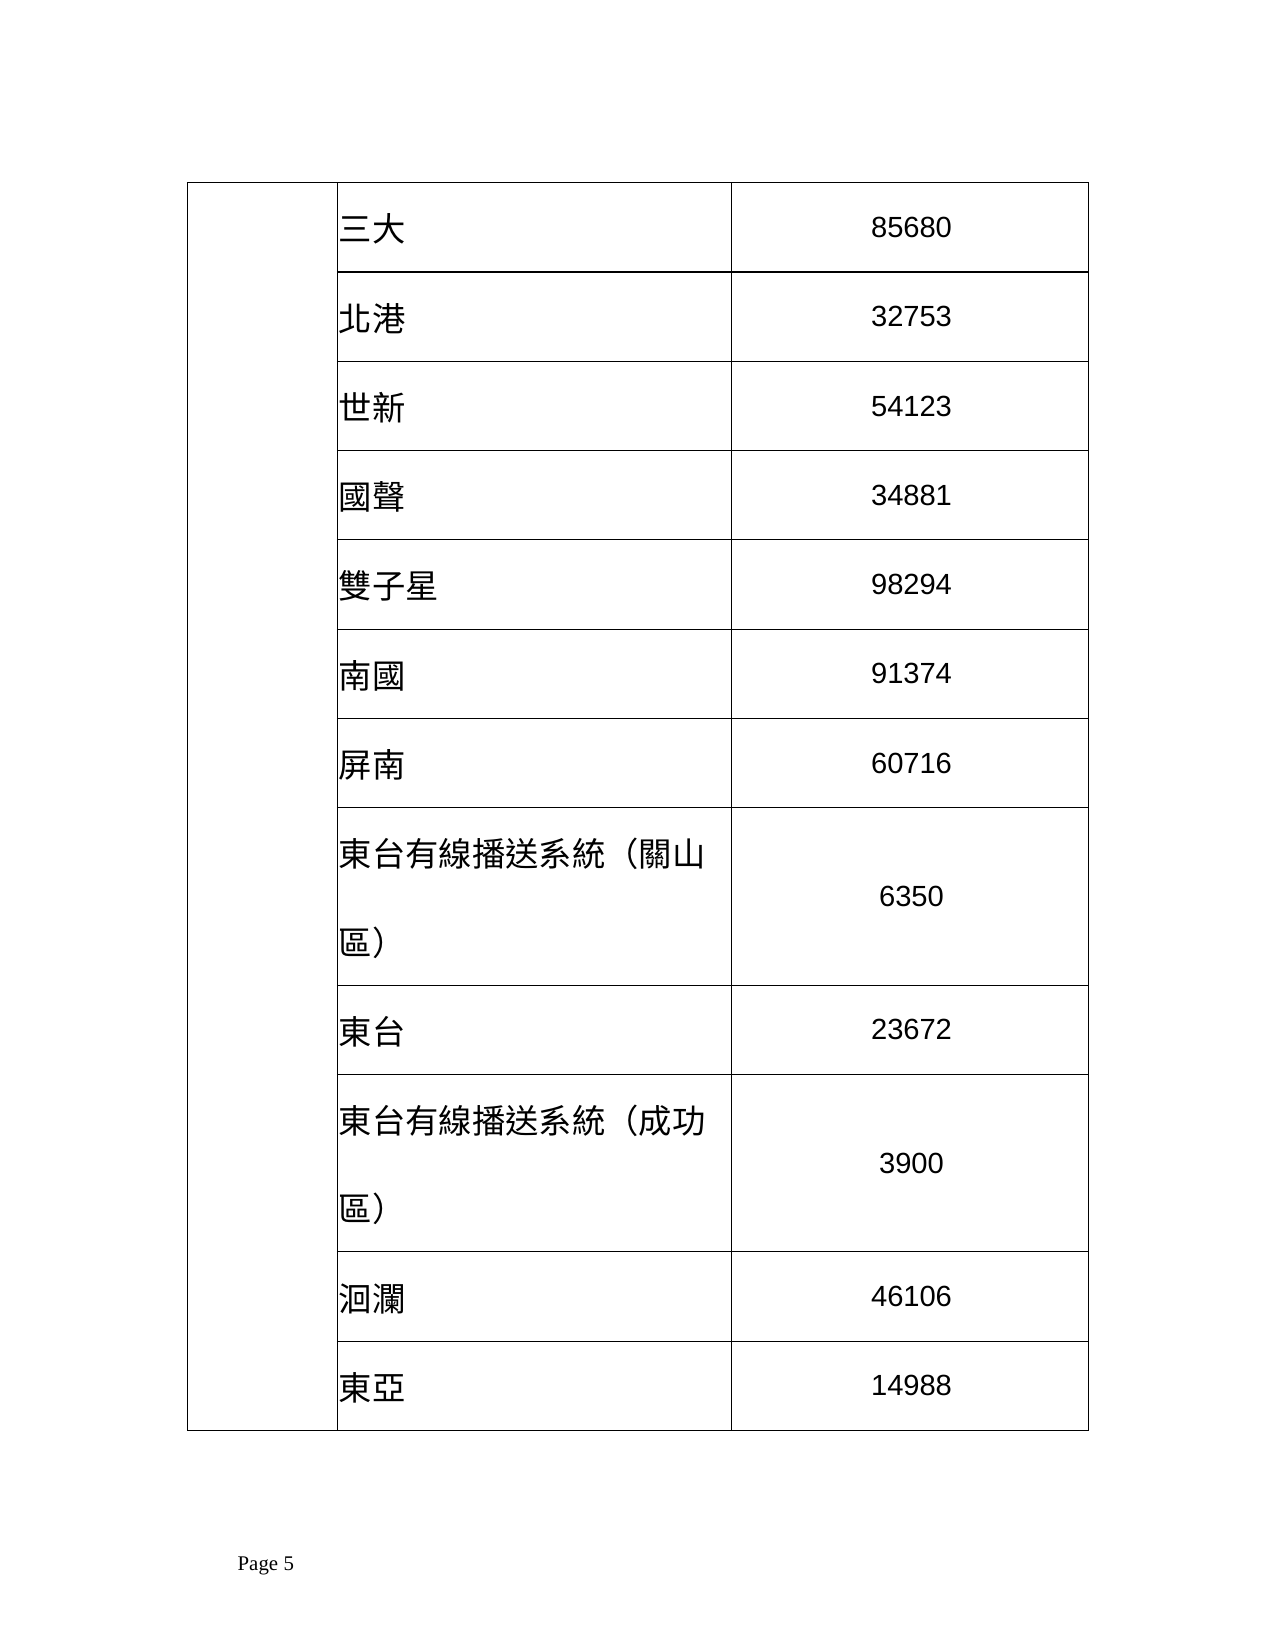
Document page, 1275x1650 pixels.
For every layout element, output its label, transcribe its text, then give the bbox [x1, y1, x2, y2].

table_cell 東台 [338, 986, 731, 1074]
table_cell 3900 [732, 1075, 1088, 1251]
table_cell 34881 [732, 451, 1088, 539]
table_cell 東台有線播送系統（成功區） [338, 1075, 731, 1251]
table_cell 東台有線播送系統（關山區） [338, 808, 731, 984]
table_cell 60716 [732, 719, 1088, 807]
table_cell [188, 183, 337, 1430]
table_cell 國聲 [338, 451, 731, 539]
table_cell 南國 [338, 630, 731, 718]
table_cell 東亞 [338, 1342, 731, 1430]
table_cell 98294 [732, 540, 1088, 628]
table_cell 雙子星 [338, 540, 731, 628]
table_cell 46106 [732, 1252, 1088, 1341]
table_cell 北港 [338, 273, 731, 361]
table_cell 洄瀾 [338, 1252, 731, 1341]
table_cell 91374 [732, 630, 1088, 718]
table_cell 世新 [338, 362, 731, 450]
table_cell 23672 [732, 986, 1088, 1074]
table_cell 14988 [732, 1342, 1088, 1430]
table_cell 54123 [732, 362, 1088, 450]
table_cell 85680 [732, 183, 1088, 271]
table_cell 屏南 [338, 719, 731, 807]
table_cell 6350 [732, 808, 1088, 984]
table_cell 三大 [338, 183, 731, 271]
table_cell 32753 [732, 273, 1088, 361]
